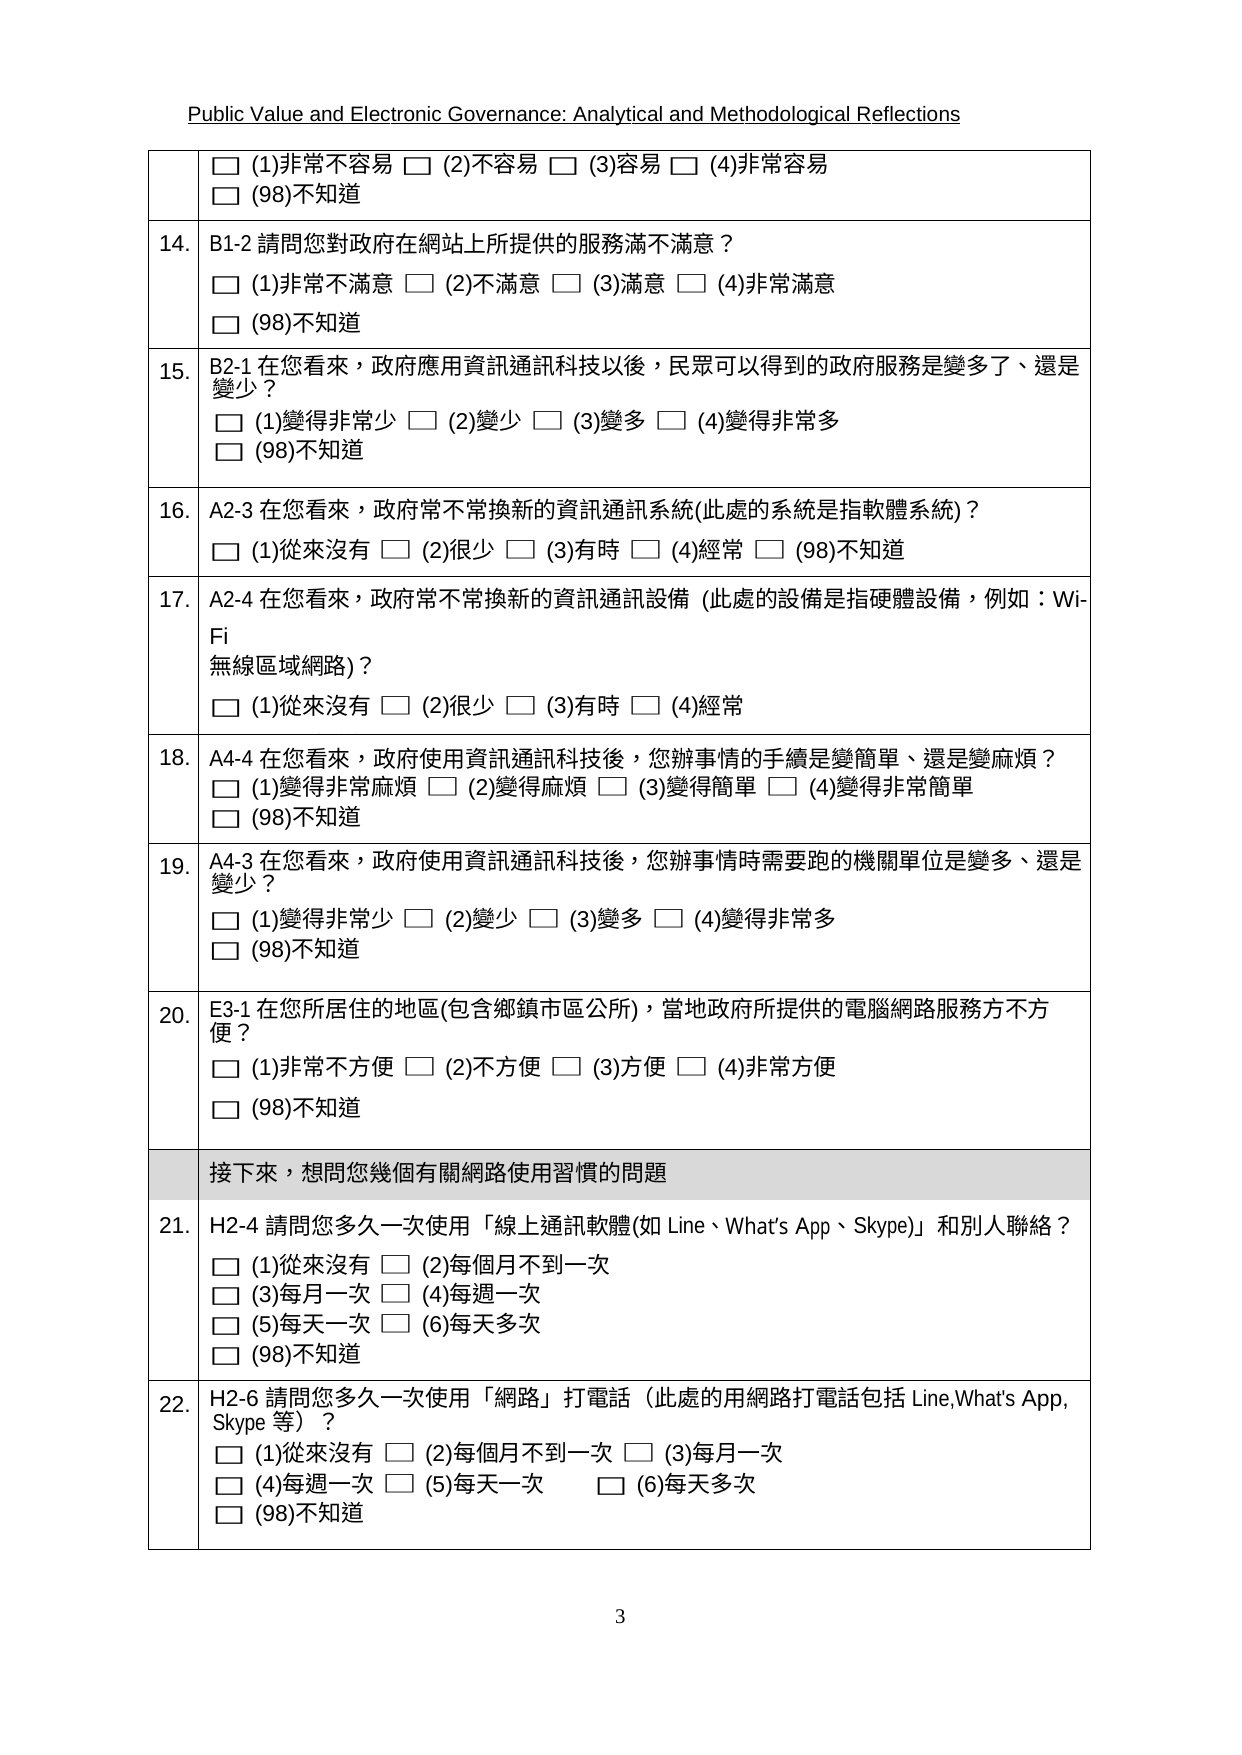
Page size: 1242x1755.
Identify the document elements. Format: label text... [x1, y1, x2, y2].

table_header □ (1)非常不容易 □ (2)不容易 □ (3)容易 □ (4)非常容易 □ (98)不知道 [199, 151, 1090, 220]
table_cell B1-2 請問您對政府在網站上所提供的服務滿不滿意？ □ (1)非常不滿意 □ (2)不滿意 □ (3)滿意 □ (4)非常滿意 □ (98)不知道 [199, 221, 1090, 348]
table_cell H2-4 請問您多久一次使用「線上通訊軟體(如 Line、What’s App、Skype)」和別人聯絡？ □ (1)從來沒有 □ (2)每個月不到一次 □ (3)每月一次 □ (4)每週一次 □ (5)每天一次 □ (6)每天多次 □ (98)不知道 [199, 1200, 1090, 1380]
table_cell E3-1 在您所居住的地區(包含鄉鎮市區公所)，當地政府所提供的電腦網路服務方不方 便？ □ (1)非常不方便 □ (2)不方便 □ (3)方便 □ (4)非常方便 □ (98)不知道 [199, 992, 1090, 1149]
table_cell 20. [149, 992, 198, 1149]
table_cell 14. [149, 221, 198, 348]
table_cell 16. [149, 488, 198, 576]
table_cell 接下來，想問您幾個有關網路使用習慣的問題 [199, 1150, 1090, 1200]
table_cell A4-3 在您看來，政府使用資訊通訊科技後，您辦事情時需要跑的機關單位是變多、還是 變少？ □ (1)變得非常少 □ (2)變少 □ (3)變多 □ (4)變得非常多 □ (98)不知道 [199, 844, 1090, 991]
table_cell 17. [149, 577, 198, 733]
table_cell A2-3 在您看來，政府常不常換新的資訊通訊系統(此處的系統是指軟體系統)？ □ (1)從來沒有 □ (2)很少 □ (3)有時 □ (4)經常 □ (98)不知道 [199, 488, 1090, 576]
table_cell A4-4 在您看來，政府使用資訊通訊科技後，您辦事情的手續是變簡單、還是變麻煩？ □ (1)變得非常麻煩 □ (2)變得麻煩 □ (3)變得簡單 □ (4)變得非常簡單 □ (98)不知道 [199, 735, 1090, 843]
table_cell 18. [149, 735, 198, 843]
table_cell H2-6 請問您多久一次使用「網路」打電話（此處的用網路打電話包括 Line,What's App, Skype 等）？ □ (1)從來沒有 □ (2)每個月不到一次 □ (3)每月一次 □ (4)每週一次 □ (5)每天一次 □ (6)每天多次 □ (98)不知道 [199, 1381, 1090, 1549]
table_cell B2-1 在您看來，政府應用資訊通訊科技以後，民眾可以得到的政府服務是變多了、還是 變少？ □ (1)變得非常少 □ (2)變少 □ (3)變多 □ (4)變得非常多 □ (98)不知道 [199, 349, 1090, 487]
table_cell A2-4 在您看來，政府常不常換新的資訊通訊設備 (此處的設備是指硬體設備，例如：Wi-Fi 無線區域網路)？ □ (1)從來沒有 □ (2)很少 □ (3)有時 □ (4)經常 □ (98)不知道 [199, 577, 1090, 733]
table_cell 19. [149, 844, 198, 991]
table_cell 22. [149, 1381, 198, 1549]
table_header [149, 151, 198, 220]
table_cell 21. [149, 1200, 198, 1380]
table_cell [149, 1150, 198, 1200]
table_cell 15. [149, 349, 198, 487]
